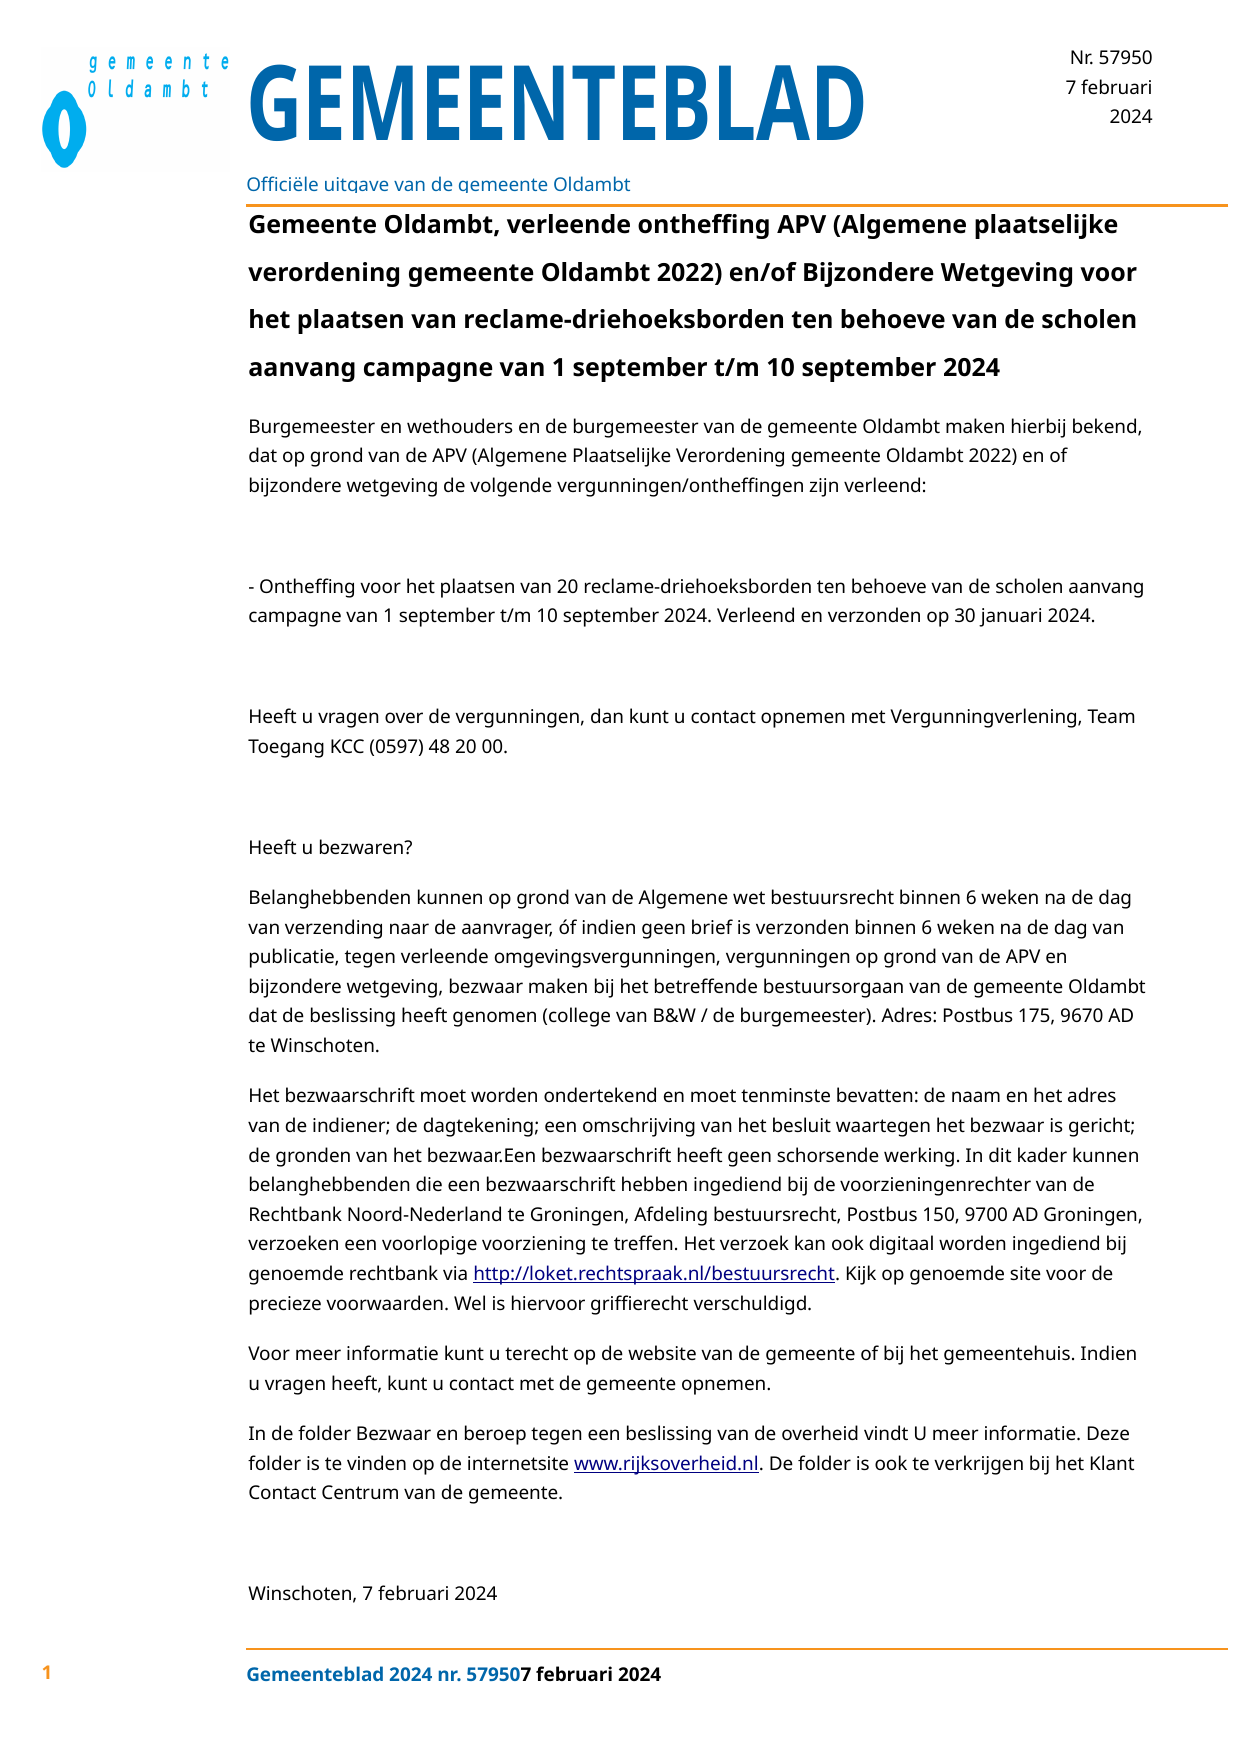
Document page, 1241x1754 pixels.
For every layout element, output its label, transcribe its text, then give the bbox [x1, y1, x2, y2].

text In de folder Bezwaar en beroep tegen een beslissing van de overheid vindt U meer informatie. Deze folder is te vinden op de internetsite www.rijksoverheid.nl. De folder is ook te verkrijgen bij het Klant Contact Centrum van de gemeente. [248, 1420, 1152, 1505]
text Heeft u bezwaren? [248, 834, 1152, 860]
text Voor meer informatie kunt u terecht op de website van de gemeente of bij het gemeentehuis. Indien u vragen heeft, kunt u contact met de gemeente opnemen. [248, 1340, 1152, 1396]
picture [41, 47, 231, 172]
text Heeft u vragen over de vergunningen, dan kunt u contact opnemen met Vergunningverlening, Team Toegang KCC (0597) 48 20 00. [248, 703, 1152, 759]
text Het bezwaarschrift moet worden ondertekend en moet tenminste bevatten: de naam en het adres van de indiener; de dagtekening; een omschrijving van het besluit waartegen het bezwaar is gericht; de gronden van het bezwaar.Een bezwaarschrift heeft geen schorsende werking. In dit kader kunnen belanghebbenden die een bezwaarschrift hebben ingediend bij de voorzieningenrechter van de Rechtbank Noord-Nederland te Groningen, Afdeling bestuursrecht, Postbus 150, 9700 AD Groningen, verzoeken een voorlopige voorziening te treffen. Het verzoek kan ook digitaal worden ingediend bij genoemde rechtbank via http://loket.rechtspraak.nl/bestuursrecht. Kijk op genoemde site voor de precieze voorwaarden. Wel is hiervoor griffierecht verschuldigd. [248, 1083, 1152, 1316]
text Belanghebbenden kunnen op grond van de Algemene wet bestuursrecht binnen 6 weken na de dag van verzending naar de aanvrager, óf indien geen brief is verzonden binnen 6 weken na de dag van publicatie, tegen verleende omgevingsvergunningen, vergunningen op grond van de APV en bijzondere wetgeving, bezwaar maken bij het betreffende bestuursorgaan van de gemeente Oldambt dat de beslissing heeft genomen (college van B&W / de burgemeester). Adres: Postbus 175, 9670 AD te Winschoten. [248, 884, 1152, 1058]
text Gemeente Oldambt, verleende ontheffing APV (Algemene plaatselijke verordening gemeente Oldambt 2022) en/of Bijzondere Wetgeving voor het plaatsen van reclame-driehoeksborden ten behoeve van de scholen aanvang campagne van 1 september t/m 10 september 2024 [248, 207, 1152, 384]
text Burgemeester en wethouders en de burgemeester van de gemeente Oldambt maken hierbij bekend, dat op grond van de APV (Algemene Plaatselijke Verordening gemeente Oldambt 2022) en of bijzondere wetgeving de volgende vergunningen/ontheffingen zijn verleend: [248, 413, 1152, 498]
text Winschoten, 7 februari 2024 [248, 1580, 1152, 1606]
text - Ontheffing voor het plaatsen van 20 reclame-driehoeksborden ten behoeve van de scholen aanvang campagne van 1 september t/m 10 september 2024. Verleend en verzonden op 30 januari 2024. [248, 573, 1152, 628]
